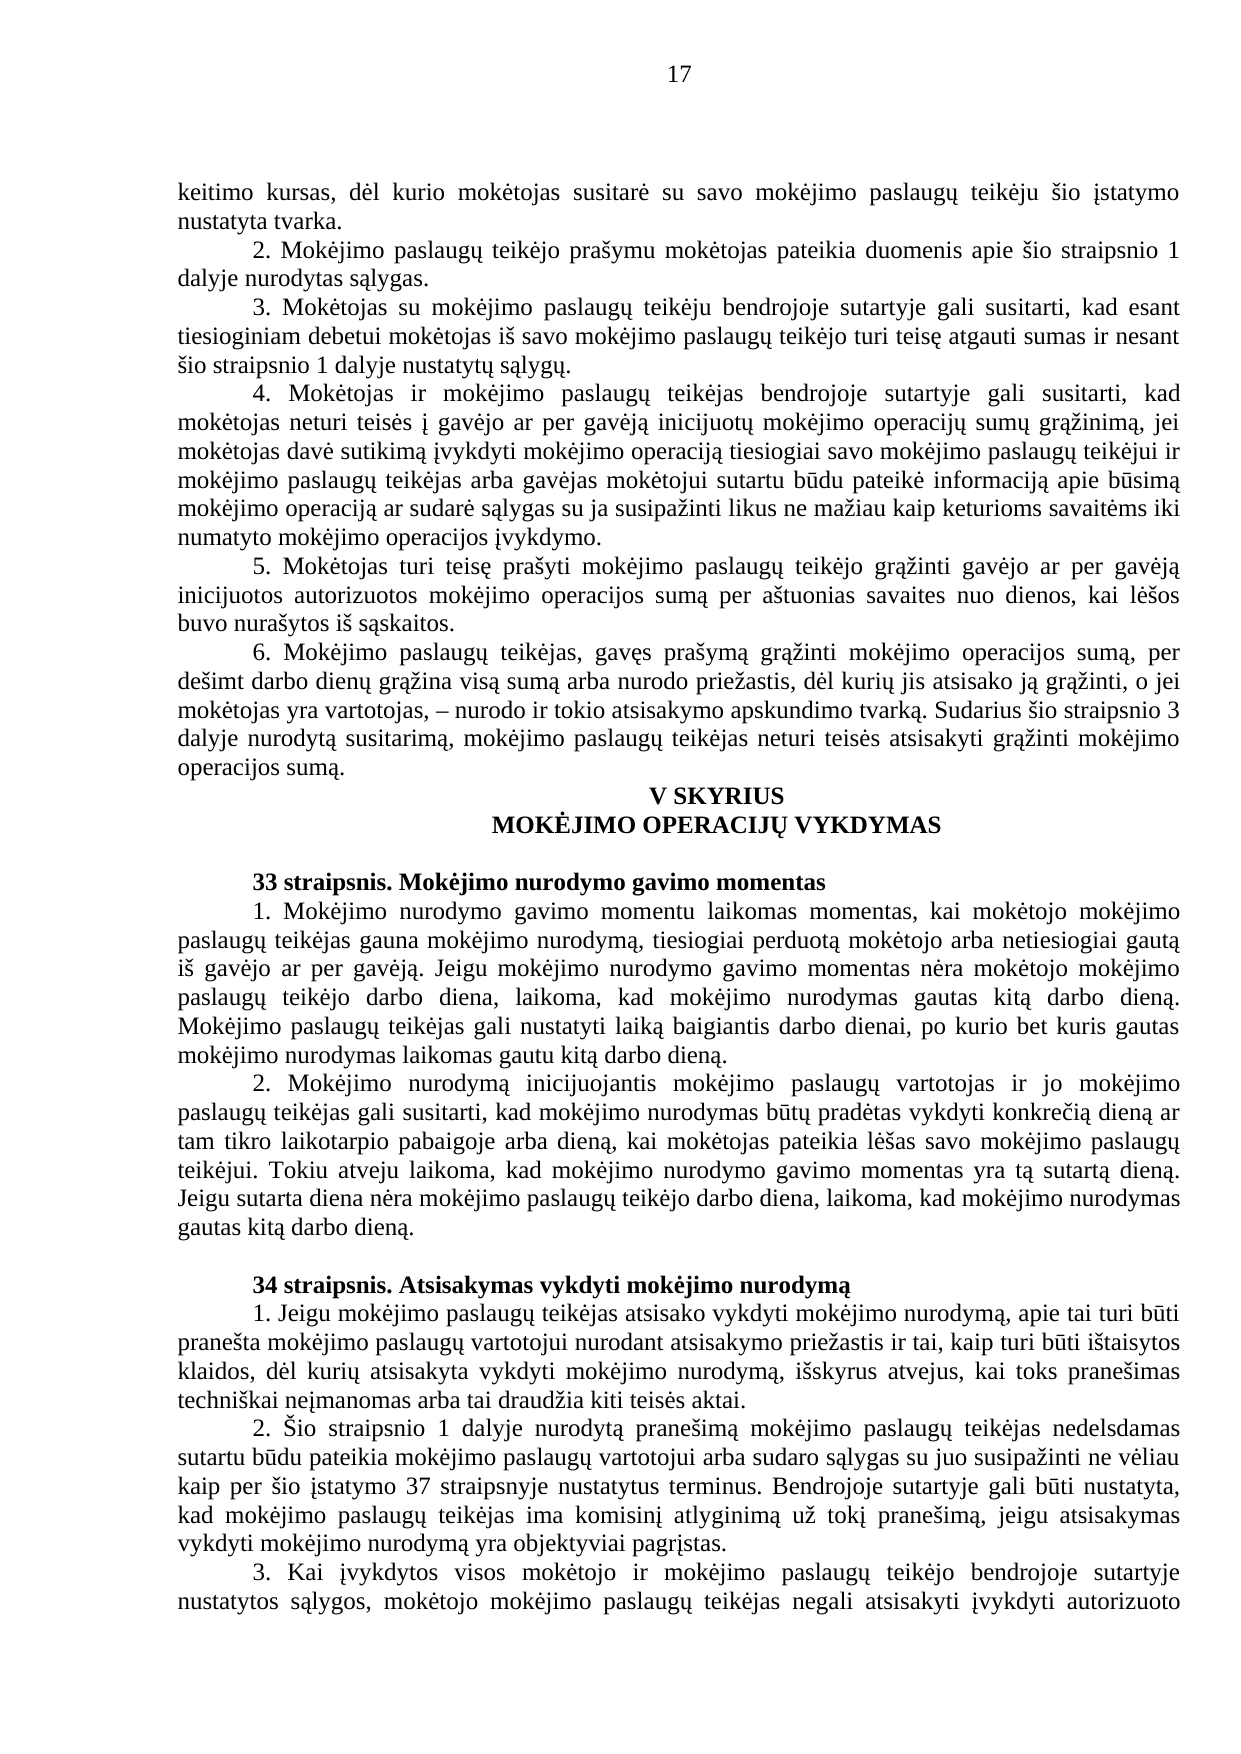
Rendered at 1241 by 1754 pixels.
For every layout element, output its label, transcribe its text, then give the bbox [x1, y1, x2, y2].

text 33 straipsnis. Mokėjimo nurodymo gavimo momentas [177, 867, 1181, 896]
text 1. Jeigu mokėjimo paslaugų teikėjas atsisako vykdyti mokėjimo nurodymą, apie tai turi būti pranešta mokėjimo paslaugų vartotojui nurodant atsisakymo priežastis ir tai, kaip turi būti ištaisytos klaidos, dėl kurių atsisakyta vykdyti mokėjimo nurodymą, išskyrus atvejus, kai toks pranešimas techniškai neįmanomas arba tai draudžia kiti teisės aktai. [177, 1298, 1181, 1413]
text 4. Mokėtojas ir mokėjimo paslaugų teikėjas bendrojoje sutartyje gali susitarti, kad mokėtojas neturi teisės į gavėjo ar per gavėją inicijuotų mokėjimo operacijų sumų grąžinimą, jei mokėtojas davė sutikimą įvykdyti mokėjimo operaciją tiesiogiai savo mokėjimo paslaugų teikėjui ir mokėjimo paslaugų teikėjas arba gavėjas mokėtojui sutartu būdu pateikė informaciją apie būsimą mokėjimo operaciją ar sudarė sąlygas su ja susipažinti likus ne mažiau kaip keturioms savaitėms iki numatyto mokėjimo operacijos įvykdymo. [177, 378, 1181, 551]
text 6. Mokėjimo paslaugų teikėjas, gavęs prašymą grąžinti mokėjimo operacijos sumą, per dešimt darbo dienų grąžina visą sumą arba nurodo priežastis, dėl kurių jis atsisako ją grąžinti, o jei mokėtojas yra vartotojas, – nurodo ir tokio atsisakymo apskundimo tvarką. Sudarius šio straipsnio 3 dalyje nurodytą susitarimą, mokėjimo paslaugų teikėjas neturi teisės atsisakyti grąžinti mokėjimo operacijos sumą. [177, 637, 1181, 781]
text 2. Mokėjimo nurodymą inicijuojantis mokėjimo paslaugų vartotojas ir jo mokėjimo paslaugų teikėjas gali susitarti, kad mokėjimo nurodymas būtų pradėtas vykdyti konkrečią dieną ar tam tikro laikotarpio pabaigoje arba dieną, kai mokėtojas pateikia lėšas savo mokėjimo paslaugų teikėjui. Tokiu atveju laikoma, kad mokėjimo nurodymo gavimo momentas yra tą sutartą dieną. Jeigu sutarta diena nėra mokėjimo paslaugų teikėjo darbo diena, laikoma, kad mokėjimo nurodymas gautas kitą darbo dieną. [177, 1068, 1181, 1241]
text 2. Šio straipsnio 1 dalyje nurodytą pranešimą mokėjimo paslaugų teikėjas nedelsdamas sutartu būdu pateikia mokėjimo paslaugų vartotojui arba sudaro sąlygas su juo susipažinti ne vėliau kaip per šio įstatymo 37 straipsnyje nustatytus terminus. Bendrojoje sutartyje gali būti nustatyta, kad mokėjimo paslaugų teikėjas ima komisinį atlyginimą už tokį pranešimą, jeigu atsisakymas vykdyti mokėjimo nurodymą yra objektyviai pagrįstas. [177, 1413, 1181, 1557]
text 1. Mokėjimo nurodymo gavimo momentu laikomas momentas, kai mokėtojo mokėjimo paslaugų teikėjas gauna mokėjimo nurodymą, tiesiogiai perduotą mokėtojo arba netiesiogiai gautą iš gavėjo ar per gavėją. Jeigu mokėjimo nurodymo gavimo momentas nėra mokėtojo mokėjimo paslaugų teikėjo darbo diena, laikoma, kad mokėjimo nurodymas gautas kitą darbo dieną. Mokėjimo paslaugų teikėjas gali nustatyti laiką baigiantis darbo dienai, po kurio bet kuris gautas mokėjimo nurodymas laikomas gautu kitą darbo dieną. [177, 896, 1181, 1068]
text 5. Mokėtojas turi teisę prašyti mokėjimo paslaugų teikėjo grąžinti gavėjo ar per gavėją inicijuotos autorizuotos mokėjimo operacijos sumą per aštuonias savaites nuo dienos, kai lėšos buvo nurašytos iš sąskaitos. [177, 551, 1181, 637]
text 34 straipsnis. Atsisakymas vykdyti mokėjimo nurodymą [177, 1270, 1181, 1298]
text keitimo kursas, dėl kurio mokėtojas susitarė su savo mokėjimo paslaugų teikėju šio įstatymo nustatyta tvarka. [177, 177, 1181, 235]
text 3. Mokėtojas su mokėjimo paslaugų teikėju bendrojoje sutartyje gali susitarti, kad esant tiesioginiam debetui mokėtojas iš savo mokėjimo paslaugų teikėjo turi teisę atgauti sumas ir nesant šio straipsnio 1 dalyje nustatytų sąlygų. [177, 292, 1181, 378]
text V SKYRIUS [177, 781, 1181, 810]
text MOKĖJIMO OPERACIJŲ VYKDYMAS [177, 810, 1181, 838]
text 3. Kai įvykdytos visos mokėtojo ir mokėjimo paslaugų teikėjo bendrojoje sutartyje nustatytos sąlygos, mokėtojo mokėjimo paslaugų teikėjas negali atsisakyti įvykdyti autorizuoto [177, 1557, 1181, 1615]
text 2. Mokėjimo paslaugų teikėjo prašymu mokėtojas pateikia duomenis apie šio straipsnio 1 dalyje nurodytas sąlygas. [177, 235, 1181, 292]
